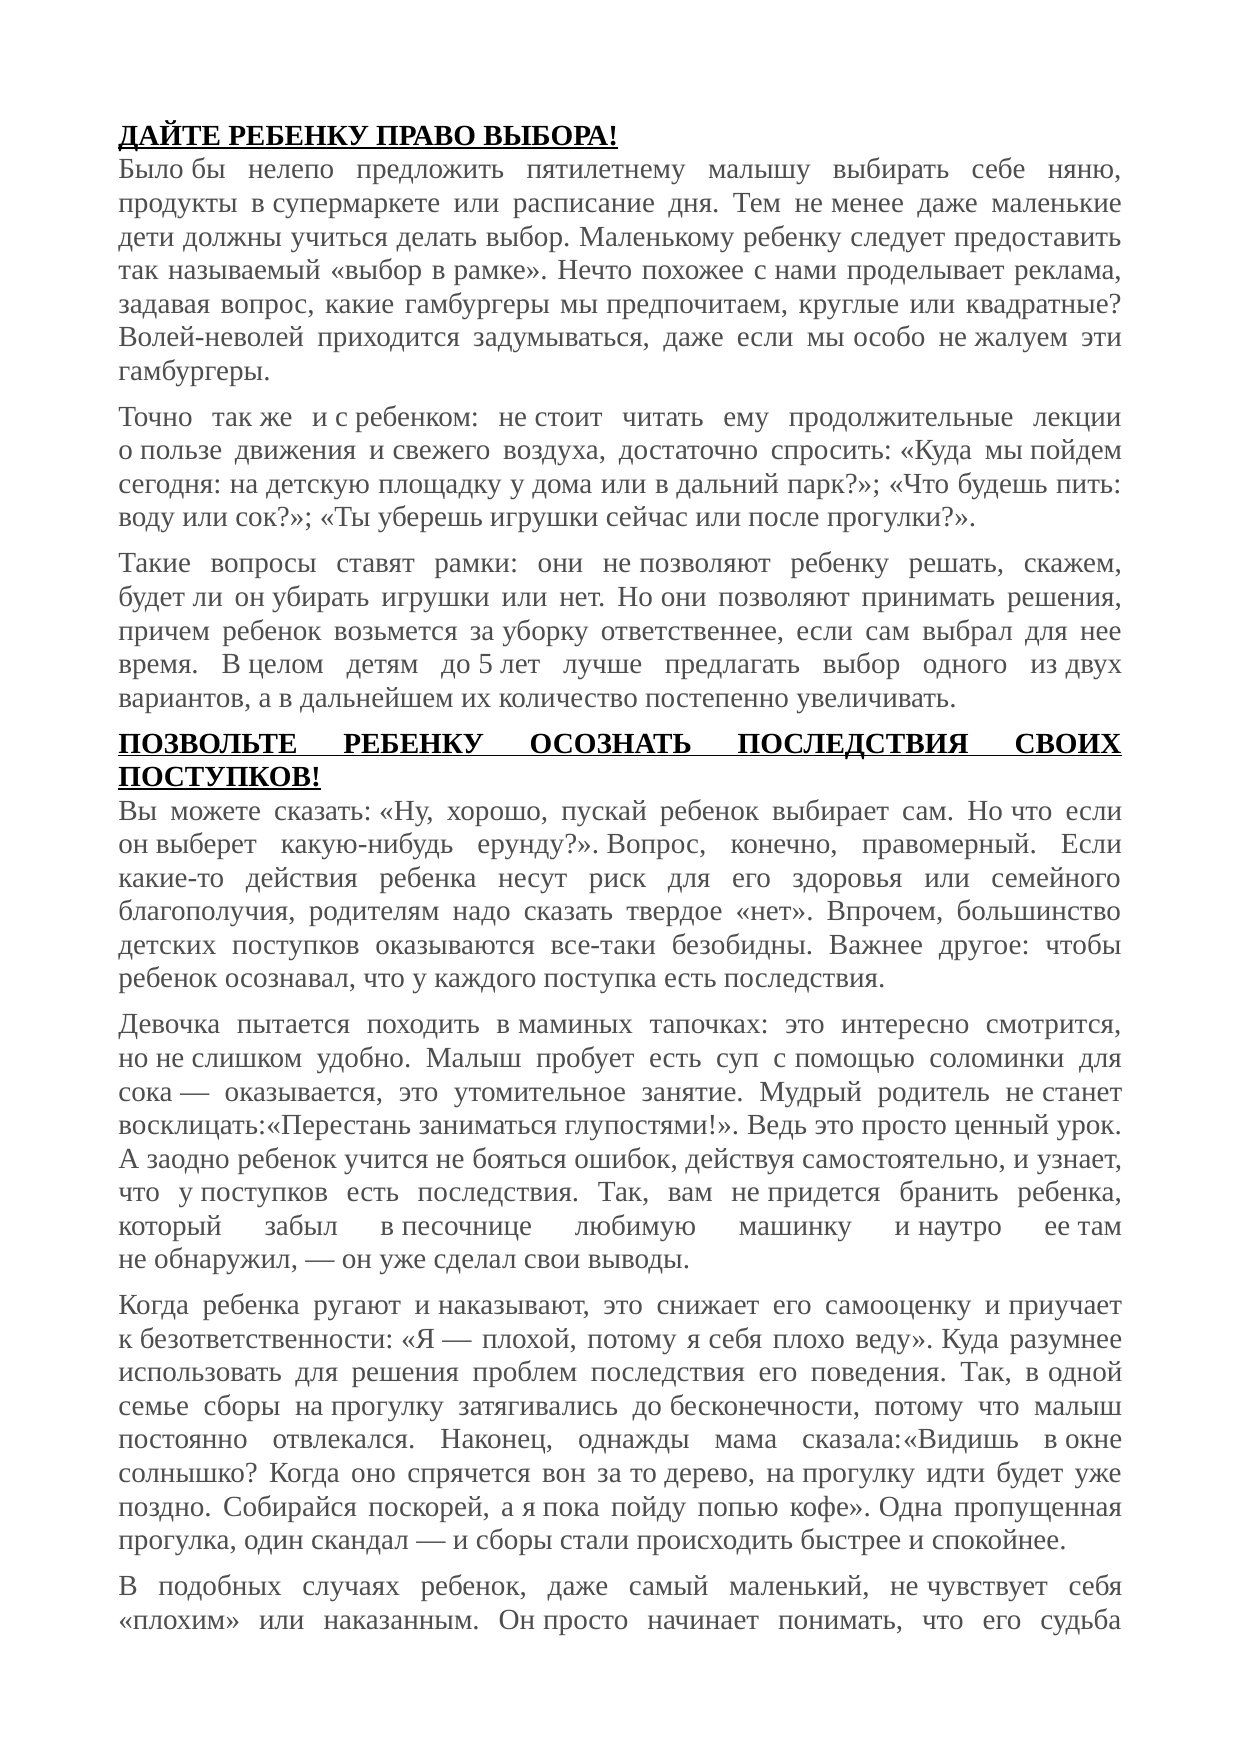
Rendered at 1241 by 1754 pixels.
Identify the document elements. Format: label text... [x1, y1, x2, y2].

text ПОЗВОЛЬТЕ РЕБЕНКУ ОСОЗНАТЬ ПОСЛЕДСТВИЯ СВОИХ [118, 726, 1122, 755]
text Было бы нелепо предложить пятилетнему малышу выбирать себе няню, продукты в супермаркете или расписание дня. Тем не менее даже маленькие дети должны учиться делать выбор. Маленькому ребенку следует предоставить так называемый «выбор в рамке». Нечто похожее с нами проделывает реклама, задавая вопрос, какие гамбургеры мы предпочитаем, круглые или квадратные? Волей-неволей приходится задумываться, даже если мы особо не жалуем эти гамбургеры. [118, 152, 1122, 386]
text ДАЙТЕ РЕБЕНКУ ПРАВО ВЫБОРА! [118, 118, 1122, 152]
text В подобных случаях ребенок, даже самый маленький, не чувствует себя «плохим» или наказанным. Он просто начинает понимать, что его судьба [118, 1568, 1122, 1635]
text Точно так же и с ребенком: не стоит читать ему продолжительные лекции о пользе движения и свежего воздуха, достаточно спросить: «Куда мы пойдем сегодня: на детскую площадку у дома или в дальний парк?»; «Что будешь пить: воду или сок?»; «Ты уберешь игрушки сейчас или после прогулки?». [118, 399, 1122, 533]
text ПОСТУПКОВ! [118, 756, 1122, 793]
text Девочка пытается походить в маминых тапочках: это интересно смотрится, но не слишком удобно. Малыш пробует есть суп с помощью соломинки для сока — оказывается, это утомительное занятие. Мудрый родитель не станет восклицать:«Перестань заниматься глупостями!». Ведь это просто ценный урок. А заодно ребенок учится не бояться ошибок, действуя самостоятельно, и узнает, что у поступков есть последствия. Так, вам не придется бранить ребенка, который забыл в песочнице любимую машинку и наутро ее там не обнаружил, — он уже сделал свои выводы. [118, 1007, 1122, 1275]
text Вы можете сказать: «Ну, хорошо, пускай ребенок выбирает сам. Но что если он выберет какую-нибудь ерунду?». Вопрос, конечно, правомерный. Если какие-то действия ребенка несут риск для его здоровья или семейного благополучия, родителям надо сказать твердое «нет». Впрочем, большинство детских поступков оказываются все-таки безобидны. Важнее другое: чтобы ребенок осознавал, что у каждого поступка есть последствия. [118, 793, 1122, 994]
text Когда ребенка ругают и наказывают, это снижает его самооценку и приучает к безответственности: «Я — плохой, потому я себя плохо веду». Куда разумнее использовать для решения проблем последствия его поведения. Так, в одной семье сборы на прогулку затягивались до бесконечности, потому что малыш постоянно отвлекался. Наконец, однажды мама сказала:«Видишь в окне солнышко? Когда оно спрячется вон за то дерево, на прогулку идти будет уже поздно. Собирайся поскорей, а я пока пойду попью кофе». Одна пропущенная прогулка, один скандал — и сборы стали происходить быстрее и спокойнее. [118, 1287, 1122, 1556]
text Такие вопросы ставят рамки: они не позволяют ребенку решать, скажем, будет ли он убирать игрушки или нет. Но они позволяют принимать решения, причем ребенок возьмется за уборку ответственнее, если сам выбрал для нее время. В целом детям до 5 лет лучше предлагать выбор одного из двух вариантов, а в дальнейшем их количество постепенно увеличивать. [118, 546, 1122, 713]
